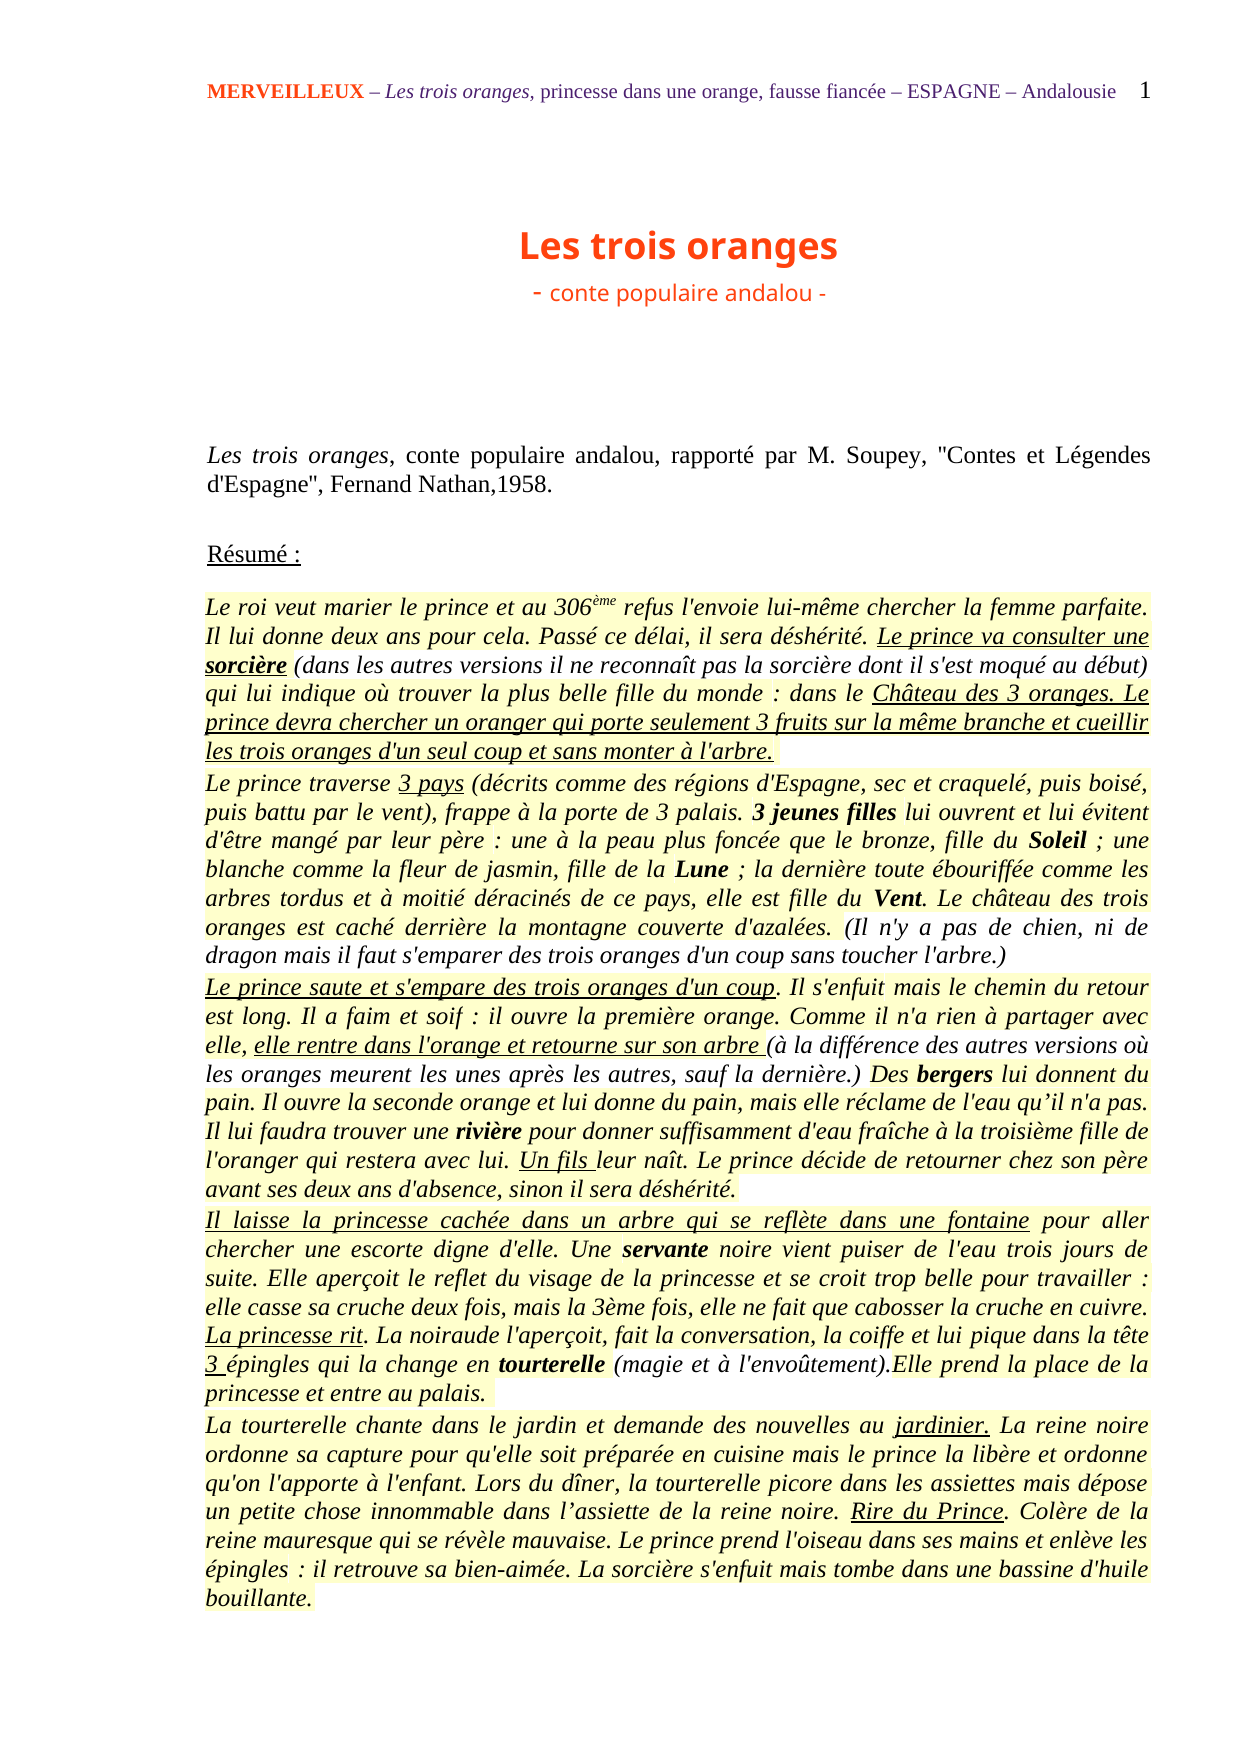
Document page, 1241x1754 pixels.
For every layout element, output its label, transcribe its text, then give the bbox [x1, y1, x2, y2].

text Résumé : [207, 539, 1151, 568]
text Il laisse la princesse cachée dans un arbre qui se reflète dans une fontaine pour aller chercher une escorte digne d'elle. Une servante noire vient puiser de l'eau trois jours de suite. Elle aperçoit le reflet du visage de la princesse et se croit trop belle pour travailler : elle casse sa cruche deux fois, mais la 3ème fois, elle ne fait que cabosser la cruche en cuivre. La princesse rit. La noiraude l'aperçoit, fait la conversation, la coiffe et lui pique dans la tête 3 épingles qui la change en tourterelle (magie et à l'envoûtement).Elle prend la place de la princesse et entre au palais. [205, 1206, 1151, 1407]
text Les trois oranges - conte populaire andalou - [205, 219, 1151, 310]
text Les trois oranges, conte populaire andalou, rapporté par M. Soupey, ''Contes et Légendes d'Espagne'', Fernand Nathan,1958. [207, 440, 1151, 498]
text La tourterelle chante dans le jardin et demande des nouvelles au jardinier. La reine noire ordonne sa capture pour qu'elle soit préparée en cuisine mais le prince la libère et ordonne qu'on l'apporte à l'enfant. Lors du dîner, la tourterelle picore dans les assiettes mais dépose un petite chose innommable dans l’assiette de la reine noire. Rire du Prince. Colère de la reine mauresque qui se révèle mauvaise. Le prince prend l'oiseau dans ses mains et enlève les épingles : il retrouve sa bien-aimée. La sorcière s'enfuit mais tombe dans une bassine d'huile bouillante. [205, 1410, 1151, 1611]
text Le prince saute et s'empare des trois oranges d'un coup. Il s'enfuit mais le chemin du retour est long. Il a faim et soif : il ouvre la première orange. Comme il n'a rien à partager avec elle, elle rentre dans l'orange et retourne sur son arbre (à la différence des autres versions où les oranges meurent les unes après les autres, sauf la dernière.) Des bergers lui donnent du pain. Il ouvre la seconde orange et lui donne du pain, mais elle réclame de l'eau qu’il n'a pas. Il lui faudra trouver une rivière pour donner suffisamment d'eau fraîche à la troisième fille de l'oranger qui restera avec lui. Un fils leur naît. Le prince décide de retourner chez son père avant ses deux ans d'absence, sinon il sera déshérité. [205, 972, 1151, 1202]
text Le roi veut marier le prince et au 306ème refus l'envoie lui-même chercher la femme parfaite. Il lui donne deux ans pour cela. Passé ce délai, il sera déshérité. Le prince va consulter une sorcière (dans les autres versions il ne reconnaît pas la sorcière dont il s'est moqué au début) qui lui indique où trouver la plus belle fille du monde : dans le Château des 3 oranges. Le prince devra chercher un oranger qui porte seulement 3 fruits sur la même branche et cueillir les trois oranges d'un seul coup et sans monter à l'arbre. [205, 592, 1151, 765]
text Le prince traverse 3 pays (décrits comme des régions d'Espagne, sec et craquelé, puis boisé, puis battu par le vent), frappe à la porte de 3 palais. 3 jeunes filles lui ouvrent et lui évitent d'être mangé par leur père : une à la peau plus foncée que le bronze, fille du Soleil ; une blanche comme la fleur de jasmin, fille de la Lune ; la dernière toute ébouriffée comme les arbres tordus et à moitié déracinés de ce pays, elle est fille du Vent. Le château des trois oranges est caché derrière la montagne couverte d'azalées. (Il n'y a pas de chien, ni de dragon mais il faut s'emparer des trois oranges d'un coup sans toucher l'arbre.) [205, 768, 1151, 969]
